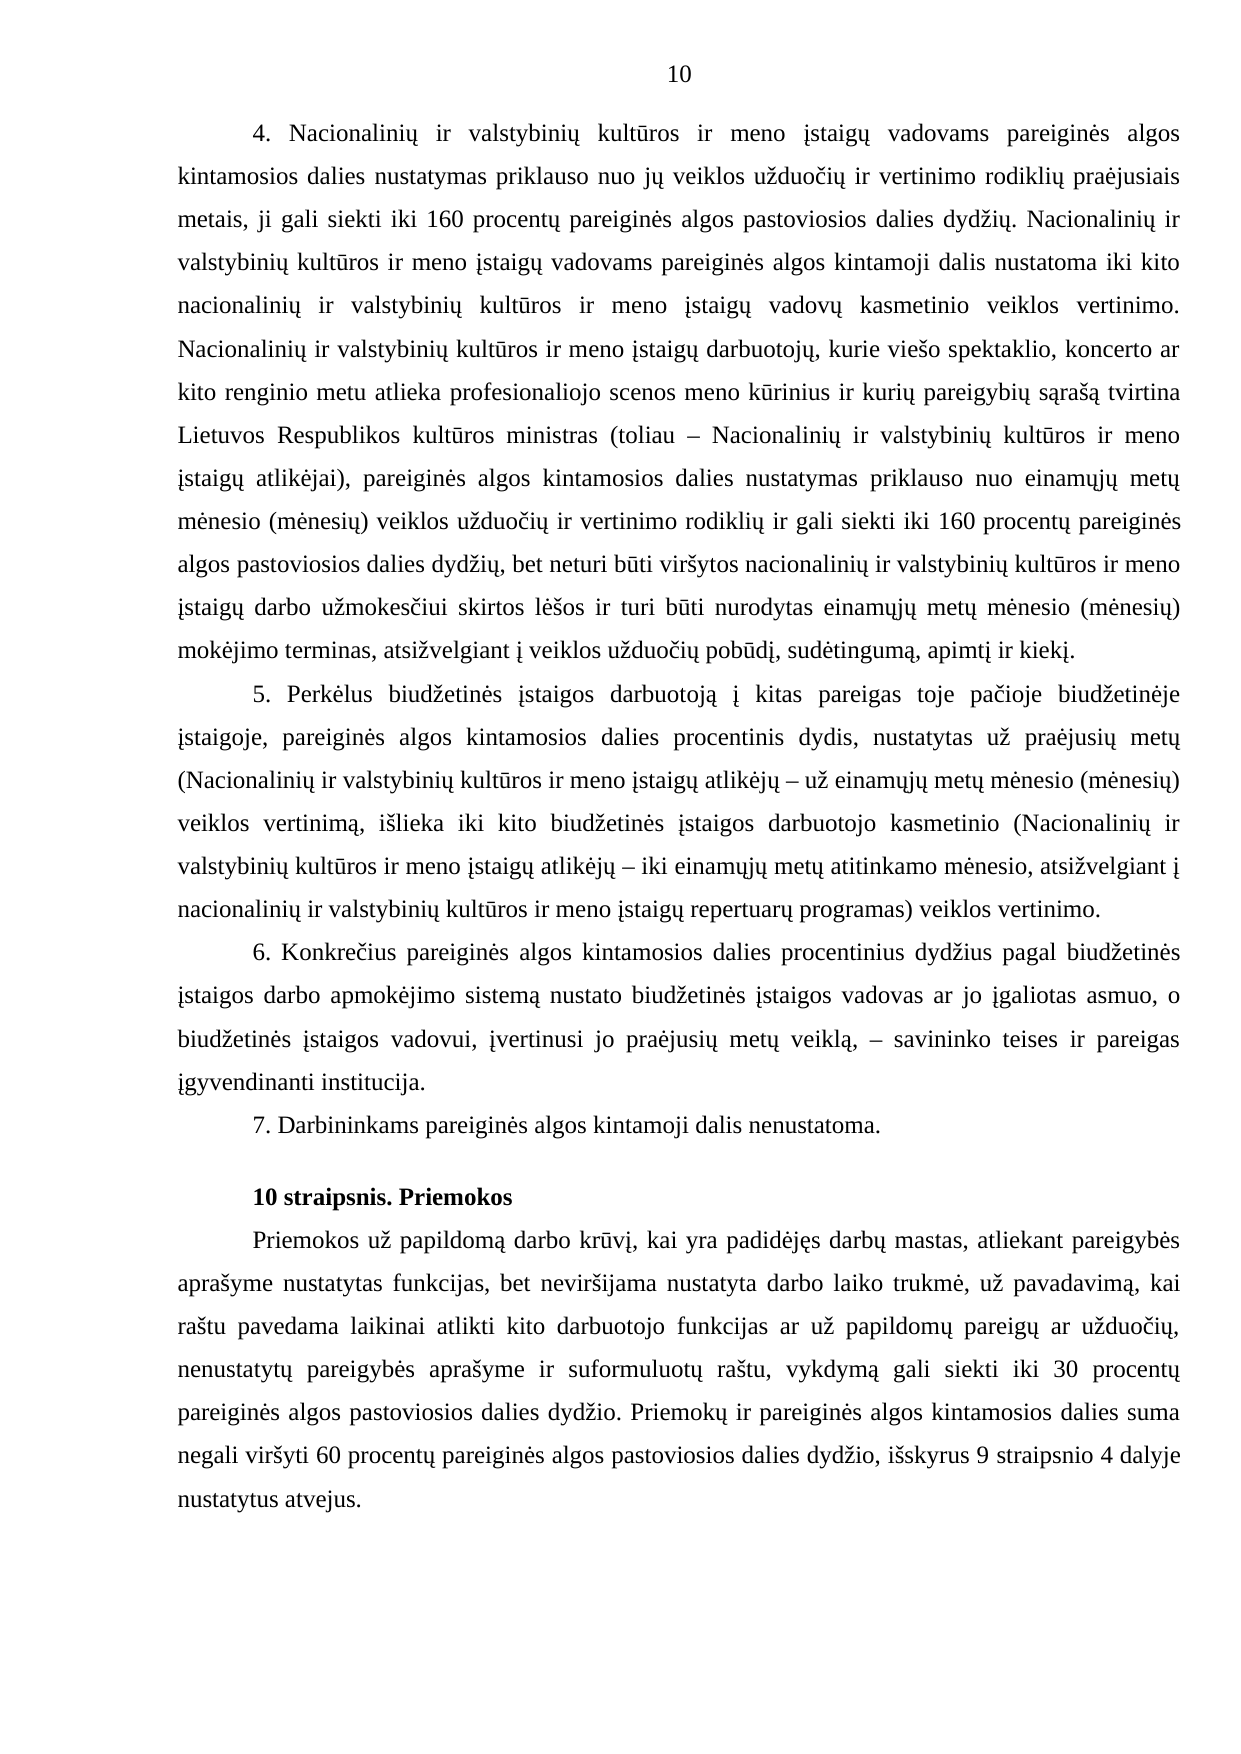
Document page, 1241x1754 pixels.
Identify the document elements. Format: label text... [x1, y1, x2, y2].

text 6. Konkrečius pareiginės algos kintamosios dalies procentinius dydžius pagal biudžetinės įstaigos darbo apmokėjimo sistemą nustato biudžetinės įstaigos vadovas ar jo įgaliotas asmuo, o biudžetinės įstaigos vadovui, įvertinusi jo praėjusių metų veiklą, – savininko teises ir pareigas įgyvendinanti institucija. [177, 937, 1181, 1096]
text Priemokos už papildomą darbo krūvį, kai yra padidėjęs darbų mastas, atliekant pareigybės aprašyme nustatytas funkcijas, bet neviršijama nustatyta darbo laiko trukmė, už pavadavimą, kai raštu pavedama laikinai atlikti kito darbuotojo funkcijas ar už papildomų pareigų ar užduočių, nenustatytų pareigybės aprašyme ir suformuluotų raštu, vykdymą gali siekti iki 30 procentų pareiginės algos pastoviosios dalies dydžio. Priemokų ir pareiginės algos kintamosios dalies suma negali viršyti 60 procentų pareiginės algos pastoviosios dalies dydžio, išskyrus 9 straipsnio 4 dalyje nustatytus atvejus. [177, 1225, 1181, 1512]
text 7. Darbininkams pareiginės algos kintamoji dalis nenustatoma. [177, 1110, 1181, 1139]
text 4. Nacionalinių ir valstybinių kultūros ir meno įstaigų vadovams pareiginės algos kintamosios dalies nustatymas priklauso nuo jų veiklos užduočių ir vertinimo rodiklių praėjusiais metais, ji gali siekti iki 160 procentų pareiginės algos pastoviosios dalies dydžių. Nacionalinių ir valstybinių kultūros ir meno įstaigų vadovams pareiginės algos kintamoji dalis nustatoma iki kito nacionalinių ir valstybinių kultūros ir meno įstaigų vadovų kasmetinio veiklos vertinimo. Nacionalinių ir valstybinių kultūros ir meno įstaigų darbuotojų, kurie viešo spektaklio, koncerto ar kito renginio metu atlieka profesionaliojo scenos meno kūrinius ir kurių pareigybių sąrašą tvirtina Lietuvos Respublikos kultūros ministras (toliau – Nacionalinių ir valstybinių kultūros ir meno įstaigų atlikėjai), pareiginės algos kintamosios dalies nustatymas priklauso nuo einamųjų metų mėnesio (mėnesių) veiklos užduočių ir vertinimo rodiklių ir gali siekti iki 160 procentų pareiginės algos pastoviosios dalies dydžių, bet neturi būti viršytos nacionalinių ir valstybinių kultūros ir meno įstaigų darbo užmokesčiui skirtos lėšos ir turi būti nurodytas einamųjų metų mėnesio (mėnesių) mokėjimo terminas, atsižvelgiant į veiklos užduočių pobūdį, sudėtingumą, apimtį ir kiekį. [177, 118, 1181, 664]
text 10 straipsnis. Priemokos [177, 1182, 1181, 1211]
text 5. Perkėlus biudžetinės įstaigos darbuotoją į kitas pareigas toje pačioje biudžetinėje įstaigoje, pareiginės algos kintamosios dalies procentinis dydis, nustatytas už praėjusių metų (Nacionalinių ir valstybinių kultūros ir meno įstaigų atlikėjų – už einamųjų metų mėnesio (mėnesių) veiklos vertinimą, išlieka iki kito biudžetinės įstaigos darbuotojo kasmetinio (Nacionalinių ir valstybinių kultūros ir meno įstaigų atlikėjų – iki einamųjų metų atitinkamo mėnesio, atsižvelgiant į nacionalinių ir valstybinių kultūros ir meno įstaigų repertuarų programas) veiklos vertinimo. [177, 679, 1181, 923]
